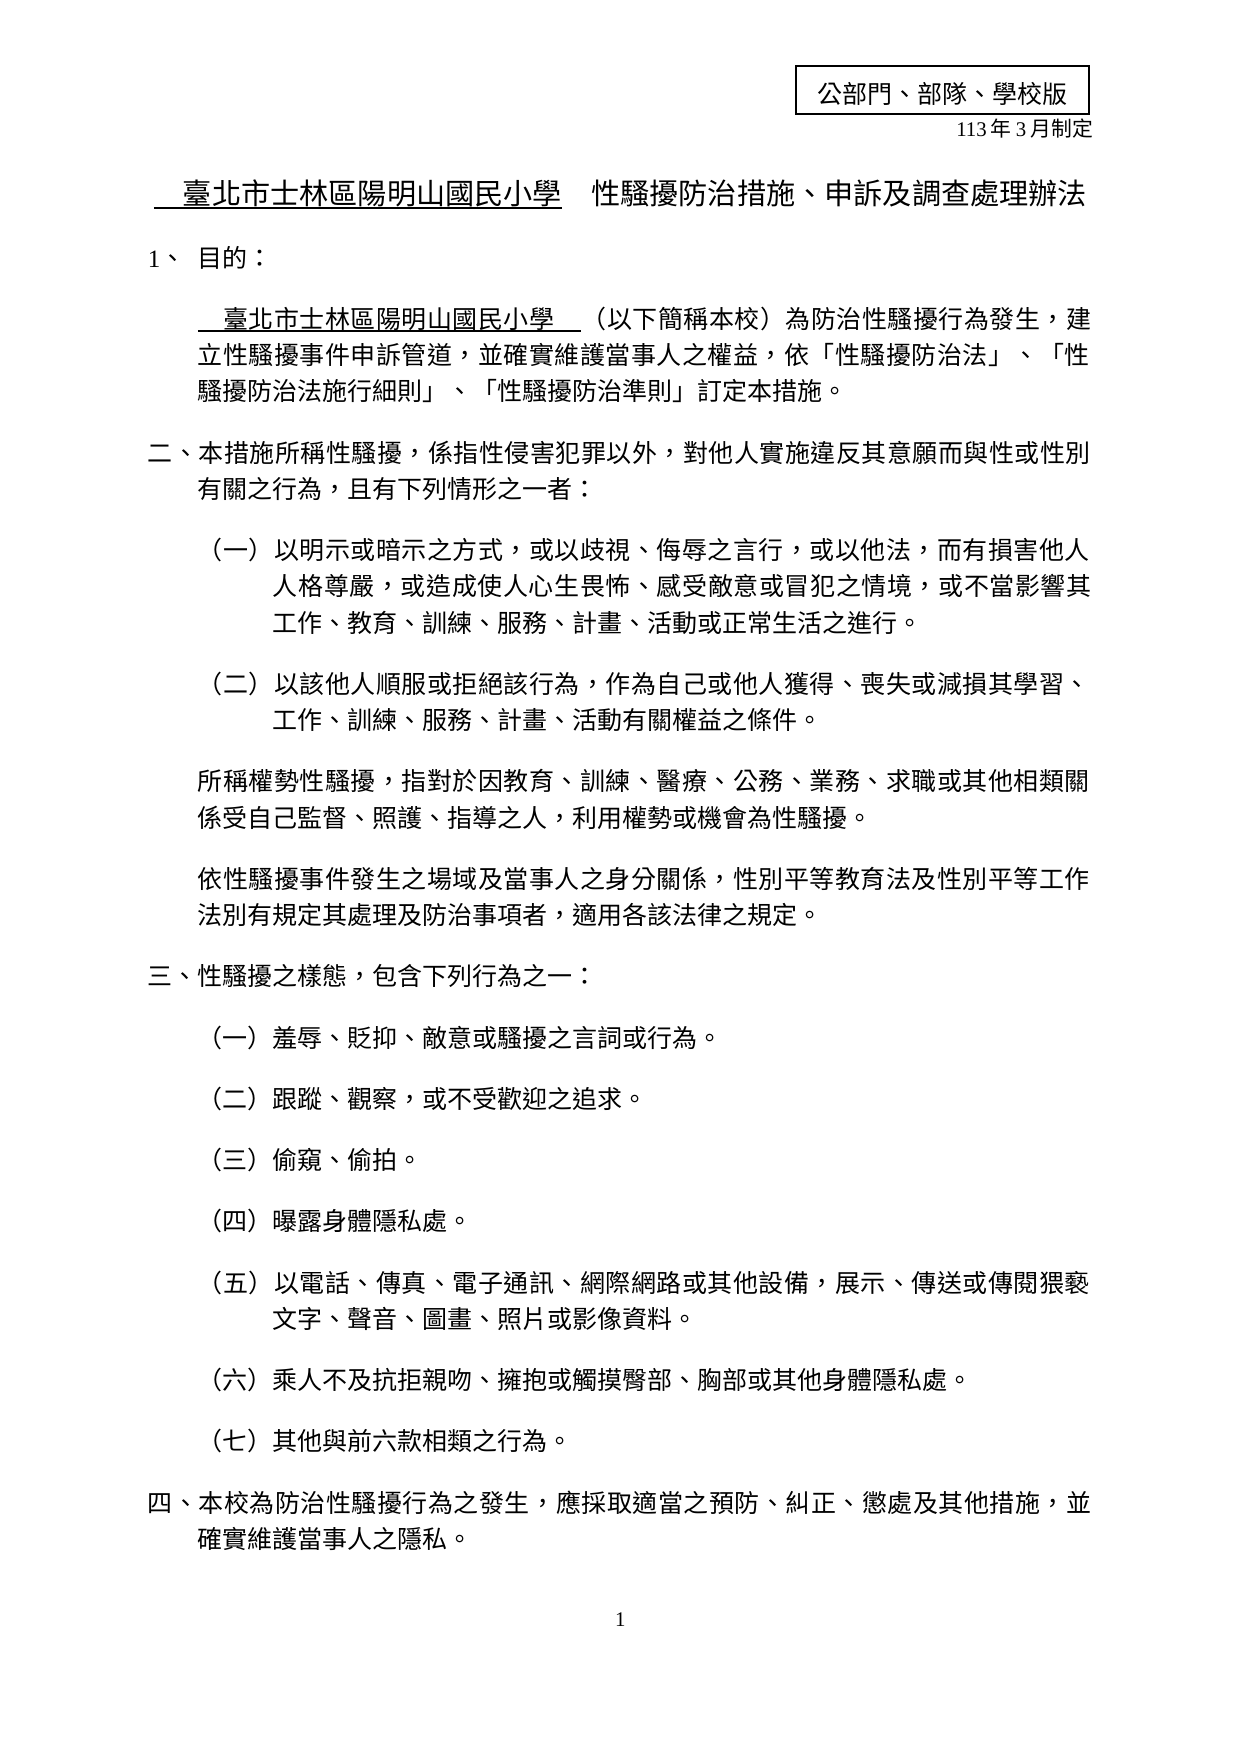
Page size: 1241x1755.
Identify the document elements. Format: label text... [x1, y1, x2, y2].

text 公部門、部隊、學校版 [812, 74, 1073, 105]
text （六）乘人不及抗拒親吻、擁抱或觸摸臀部、胸部或其他身體隱私處。 [198, 1361, 1093, 1397]
text （一）以明示或暗示之方式，或以歧視、侮辱之言行，或以他法，而有損害他人人格尊嚴，或造成使人心生畏怖、感受敵意或冒犯之情境，或不當影響其工作、教育、訓練、服務、計畫、活動或正常生活之進行。 [198, 531, 1093, 639]
text 臺北市士林區陽明山國民小學 性騷擾防治措施、申訴及調查處理辦法 [148, 171, 1093, 213]
text （二）以該他人順服或拒絕該行為，作為自己或他人獲得、喪失或減損其學習、工作、訓練、服務、計畫、活動有關權益之條件。 [198, 664, 1093, 737]
list 目的： [148, 238, 1093, 274]
text 二、本措施所稱性騷擾，係指性侵害犯罪以外，對他人實施違反其意願而與性或性別有關之行為，且有下列情形之一者： [148, 433, 1093, 506]
text （七）其他與前六款相類之行為。 [198, 1422, 1093, 1458]
text （三）偷窺、偷拍。 [198, 1141, 1093, 1177]
text （五）以電話、傳真、電子通訊、網際網路或其他設備，展示、傳送或傳閱猥褻文字、聲音、圖畫、照片或影像資料。 [198, 1263, 1093, 1336]
text （四）曝露身體隱私處。 [198, 1202, 1093, 1238]
text [797, 67, 1088, 113]
text 依性騷擾事件發生之場域及當事人之身分關係，性別平等教育法及性別平等工作法別有規定其處理及防治事項者，適用各該法律之規定。 [198, 859, 1093, 932]
text （一）羞辱、貶抑、敵意或騷擾之言詞或行為。 [198, 1018, 1093, 1054]
text 三、性騷擾之樣態，包含下列行為之一： [148, 957, 1093, 993]
text 四、本校為防治性騷擾行為之發生，應採取適當之預防、糾正、懲處及其他措施，並確實維護當事人之隱私。 [148, 1483, 1093, 1556]
text 所稱權勢性騷擾，指對於因教育、訓練、醫療、公務、業務、求職或其他相類關係受自己監督、照護、指導之人，利用權勢或機會為性騷擾。 [198, 762, 1093, 834]
text （二）跟蹤、觀察，或不受歡迎之追求。 [198, 1079, 1093, 1116]
text 臺北市士林區陽明山國民小學 （以下簡稱本校）為防治性騷擾行為發生，建立性騷擾事件申訴管道，並確實維護當事人之權益，依「性騷擾防治法」、「性騷擾防治法施行細則」、「性騷擾防治準則」訂定本措施。 [198, 299, 1093, 408]
